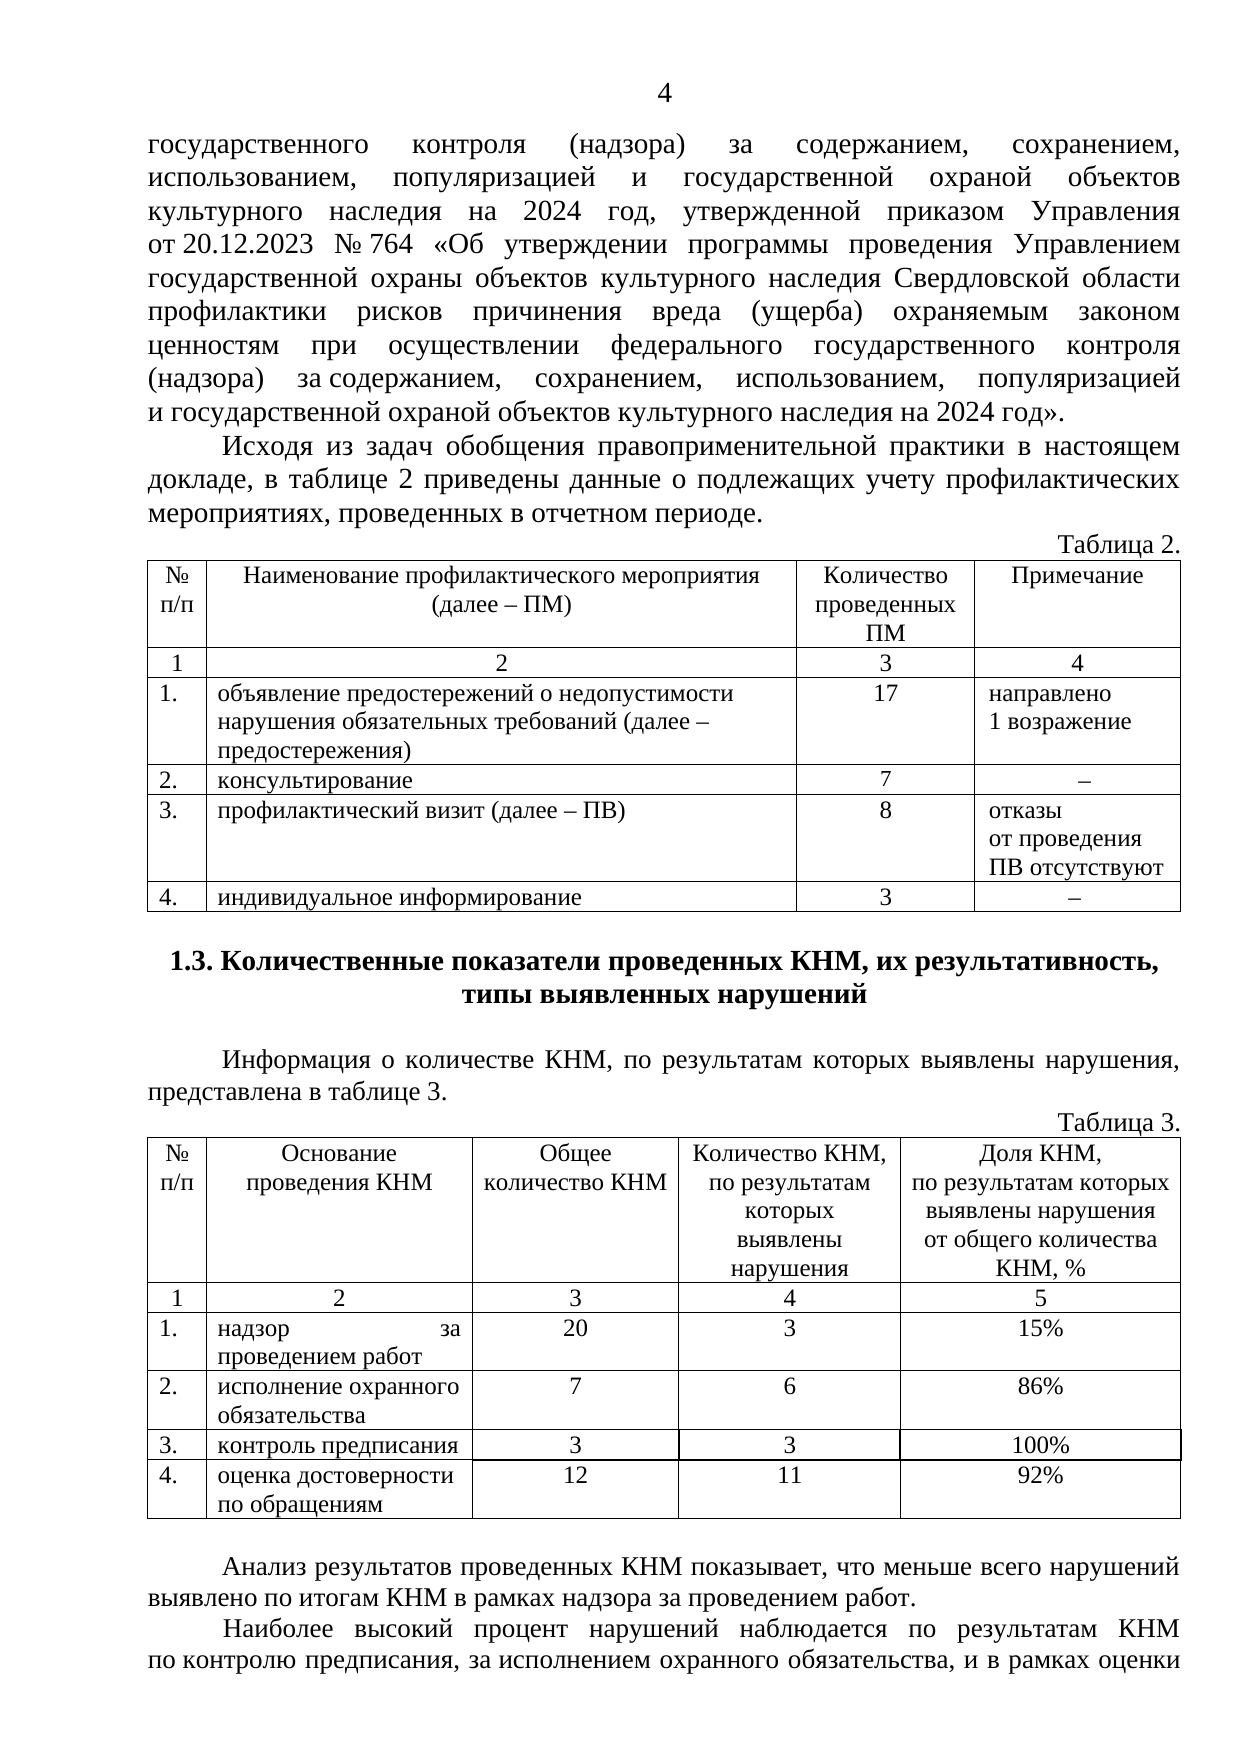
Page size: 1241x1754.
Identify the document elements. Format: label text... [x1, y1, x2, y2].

text 1.3. Количественные показатели проведенных КНМ, их результативность, типы выявленных нарушений [148, 943, 1181, 1010]
table_cell 6 [679, 1371, 900, 1429]
table_cell исполнение охранного обязательства [207, 1371, 472, 1429]
table_cell 1 [148, 648, 206, 677]
table_header № п/п [148, 1138, 206, 1282]
table_cell 92% [901, 1461, 1180, 1518]
table_cell [148, 1313, 206, 1370]
text Наиболее высокий процент нарушений наблюдается по результатам КНМ по контролю предписания, за исполнением охранного обязательства, и в рамках оценки [148, 1612, 1181, 1675]
table_cell 4 [975, 648, 1180, 677]
text государственного контроля (надзора) за содержанием, сохранением, использованием, популяризацией и государственной охраной объектов культурного наследия на 2024 год, утвержденной приказом Управления от 20.12.2023 № 764 «Об утверждении программы проведения Управлением государственной охраны объектов культурного наследия Свердловской области профилактики рисков причинения вреда (ущерба) охраняемым законом ценностям при осуществлении федерального государственного контроля (надзора) за содержанием, сохранением, использованием, популяризацией и государственной охраной объектов культурного наследия на 2024 год». [148, 126, 1181, 428]
table_cell 3 [679, 1313, 900, 1370]
table_cell оценка достоверности по обращениям [207, 1460, 472, 1518]
table_cell 15% [901, 1313, 1180, 1370]
table_header Количество проведенных ПМ [797, 561, 974, 647]
table_cell 7 [797, 765, 974, 794]
table_cell [148, 765, 206, 794]
table_cell объявление предостережений о недопустимости нарушения обязательных требований (далее – предостережения) [207, 678, 796, 764]
table_cell 5 [901, 1283, 1180, 1312]
text Информация о количестве КНМ, по результатам которых выявлены нарушения, представлена в таблице 3. [148, 1043, 1181, 1106]
table_cell профилактический визит (далее – ПВ) [207, 795, 796, 881]
table_header Количество КНМ, по результатам которых выявлены нарушения [679, 1138, 900, 1282]
table_cell 12 [473, 1461, 678, 1518]
table_cell 100% [901, 1430, 1180, 1458]
table_cell 1 [148, 1283, 206, 1312]
table_cell 3 [797, 882, 974, 911]
table_cell – [975, 765, 1180, 794]
table_cell 3 [680, 1430, 899, 1458]
table_cell 3 [797, 648, 974, 677]
table_cell 4 [679, 1283, 900, 1312]
table_cell 3 [473, 1283, 678, 1312]
table_cell 20 [473, 1313, 678, 1370]
table_cell [148, 1430, 206, 1458]
table_cell [148, 1371, 206, 1429]
text Таблица 3. [148, 1106, 1181, 1137]
table_header Примечание [975, 561, 1180, 647]
table_cell [148, 1460, 206, 1518]
table_cell отказы от проведения ПВ отсутствуют [975, 795, 1180, 881]
table_cell 7 [473, 1371, 678, 1429]
table_cell надзор за проведением работ [207, 1313, 472, 1370]
table_cell консультирование [207, 765, 796, 794]
table_header № п/п [148, 561, 206, 647]
table_header Доля КНМ, по результатам которых выявлены нарушения от общего количества КНМ, % [901, 1138, 1180, 1282]
table_cell [148, 678, 206, 764]
table_header Общее количество КНМ [473, 1138, 678, 1282]
text Исходя из задач обобщения правоприменительной практики в настоящем докладе, в таблице 2 приведены данные о подлежащих учету профилактических мероприятиях, проведенных в отчетном периоде. [148, 428, 1181, 528]
table_cell 2 [207, 1283, 472, 1312]
table_cell 2 [207, 648, 796, 677]
table_cell направлено 1 возражение [975, 678, 1180, 764]
table_cell [148, 795, 206, 881]
table_header Наименование профилактического мероприятия (далее – ПМ) [207, 561, 796, 647]
table_header Основание проведения КНМ [207, 1138, 472, 1282]
table_cell контроль предписания [207, 1430, 472, 1458]
table_cell 3 [473, 1430, 678, 1458]
table_cell [148, 882, 206, 911]
table_cell 17 [797, 678, 974, 764]
table_cell 86% [901, 1371, 1180, 1429]
table_cell индивидуальное информирование [207, 882, 796, 911]
table_cell – [975, 882, 1180, 911]
table_cell 11 [679, 1461, 900, 1518]
table_cell 8 [797, 795, 974, 881]
text Таблица 2. [148, 528, 1181, 559]
text Анализ результатов проведенных КНМ показывает, что меньше всего нарушений выявлено по итогам КНМ в рамках надзора за проведением работ. [148, 1550, 1181, 1612]
